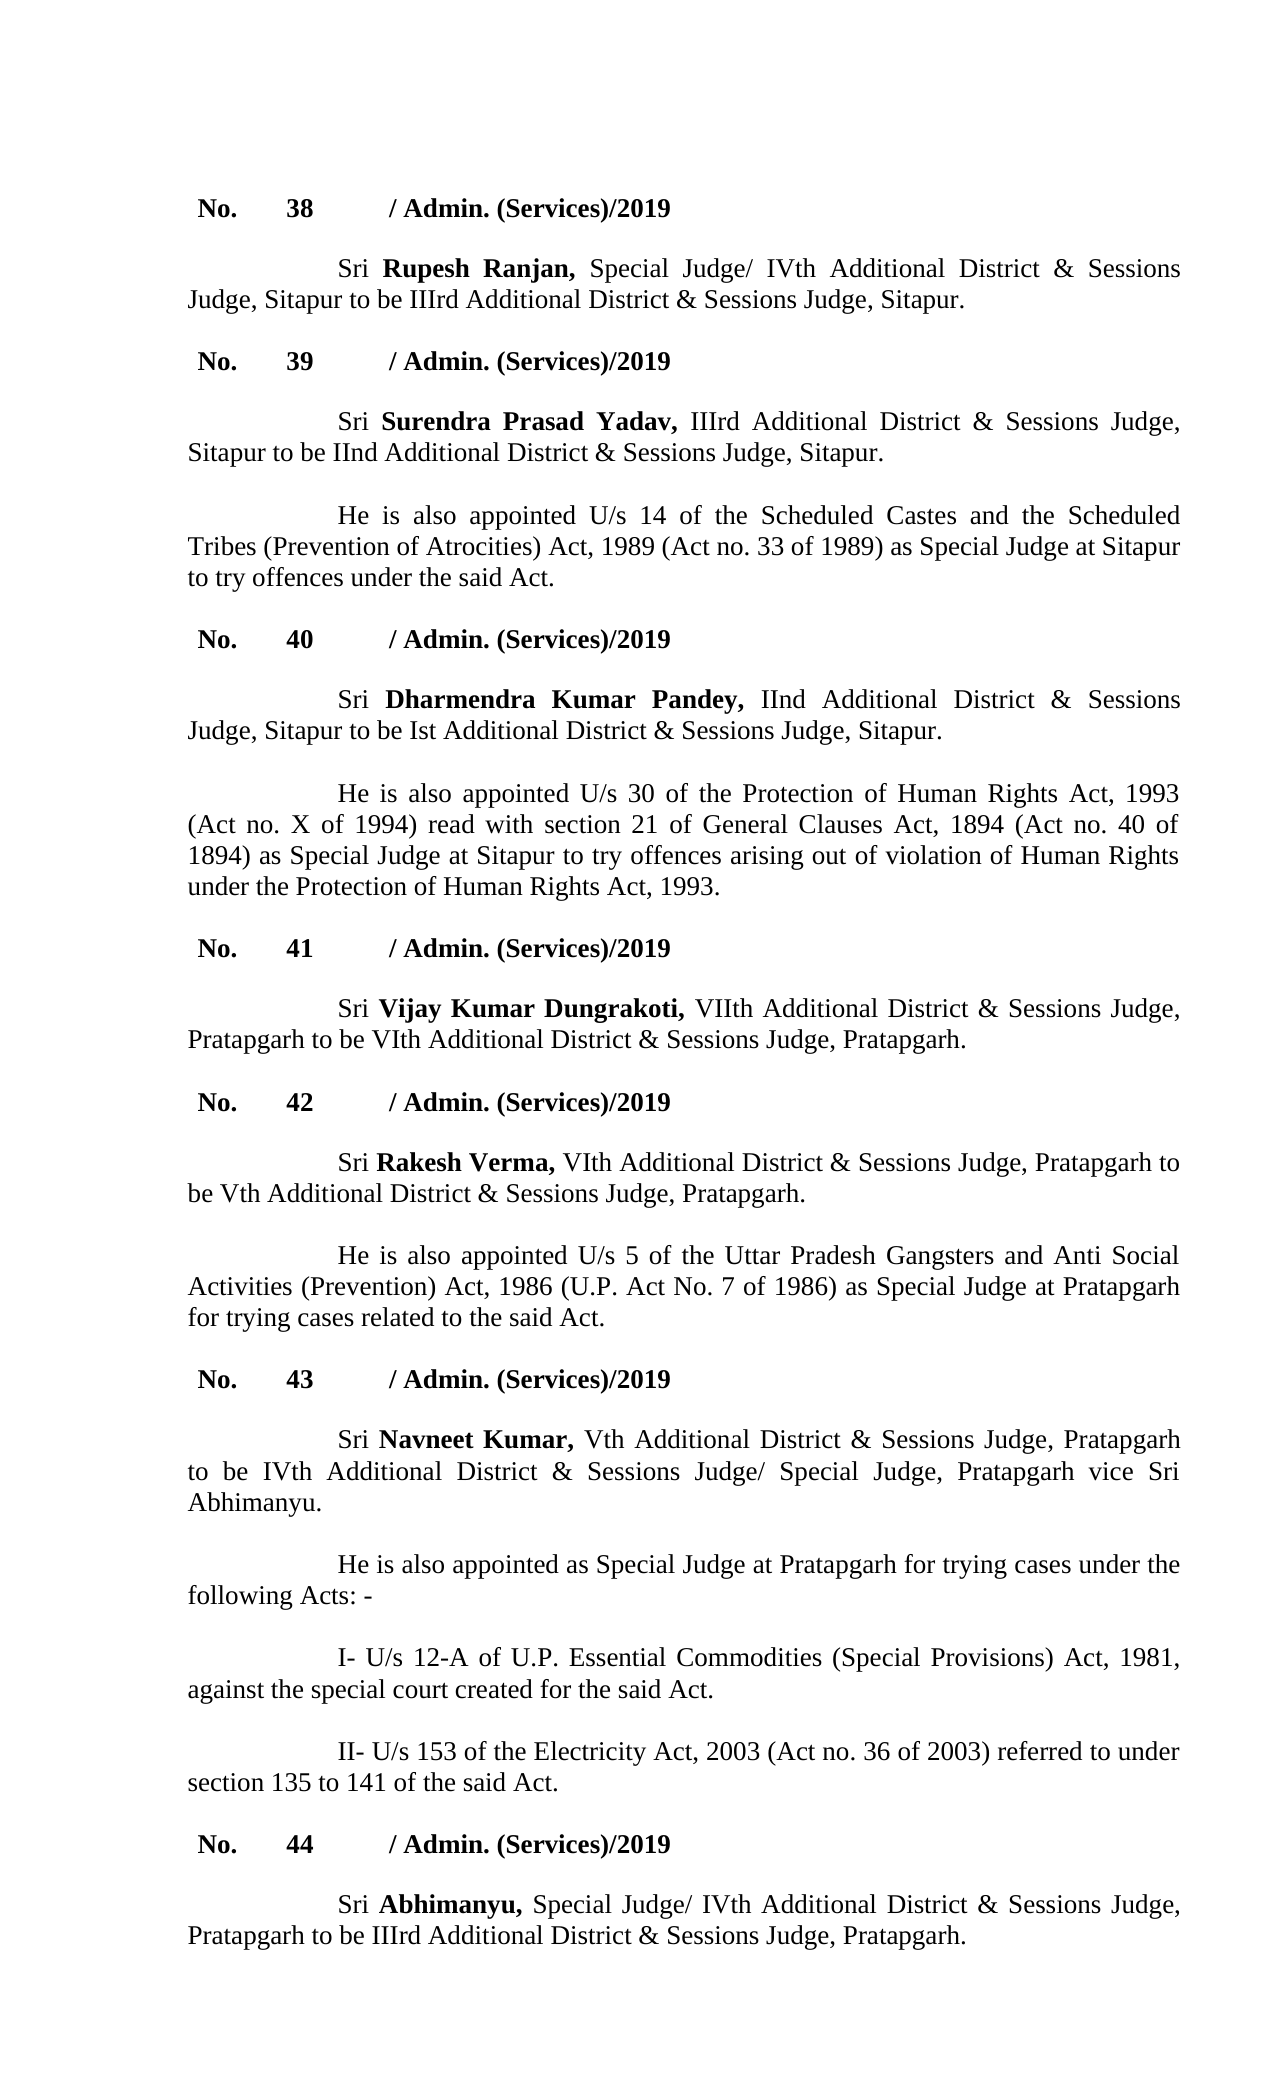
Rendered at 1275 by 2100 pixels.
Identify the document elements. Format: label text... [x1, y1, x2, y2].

table_header / Admin. (Services)/2019 [364, 623, 712, 654]
table_header 42 [275, 1086, 364, 1117]
table_header / Admin. (Services)/2019 [364, 933, 712, 963]
table_header / Admin. (Services)/2019 [364, 1086, 712, 1117]
text He is also appointed U/s 14 of the Scheduled Castes and the Scheduled Tribes (Prevention of Atrocities) Act, 1989 (Act no. 33 of 1989) as Special Judge at Sitapur to try offences under the said Act. [187, 499, 1181, 592]
text II- U/s 153 of the Electricity Act, 2003 (Act no. 36 of 2003) referred to under section 135 to 141 of the said Act. [187, 1735, 1181, 1797]
table_header No. [186, 1086, 275, 1117]
table_header / Admin. (Services)/2019 [364, 1829, 712, 1859]
text Sri Surendra Prasad Yadav, IIIrd Additional District & Sessions Judge, Sitapur to be IInd Additional District & Sessions Judge, Sitapur. [187, 405, 1181, 468]
text He is also appointed U/s 5 of the Uttar Pradesh Gangsters and Anti Social Activities (Prevention) Act, 1986 (U.P. Act No. 7 of 1986) as Special Judge at Pratapgarh for trying cases related to the said Act. [187, 1239, 1181, 1332]
text Sri Dharmendra Kumar Pandey, IInd Additional District & Sessions Judge, Sitapur to be Ist Additional District & Sessions Judge, Sitapur. [187, 683, 1181, 746]
table_header No. [186, 192, 275, 223]
text Sri Rupesh Ranjan, Special Judge/ IVth Additional District & Sessions Judge, Sitapur to be IIIrd Additional District & Sessions Judge, Sitapur. [187, 252, 1181, 314]
table_header 44 [275, 1829, 364, 1859]
table_header No. [186, 623, 275, 654]
table_header / Admin. (Services)/2019 [364, 1364, 712, 1395]
table_header No. [186, 933, 275, 963]
table_header / Admin. (Services)/2019 [364, 345, 712, 377]
table_header No. [186, 1829, 275, 1859]
table_header 38 [275, 192, 364, 223]
text He is also appointed as Special Judge at Pratapgarh for trying cases under the following Acts: - [187, 1548, 1181, 1610]
text Sri Rakesh Verma, VIth Additional District & Sessions Judge, Pratapgarh to be Vth Additional District & Sessions Judge, Pratapgarh. [187, 1146, 1181, 1208]
table_header 40 [275, 623, 364, 654]
text Sri Vijay Kumar Dungrakoti, VIIth Additional District & Sessions Judge, Pratapgarh to be VIth Additional District & Sessions Judge, Pratapgarh. [187, 992, 1181, 1054]
table_header No. [186, 345, 275, 377]
table_header 43 [275, 1364, 364, 1395]
text He is also appointed U/s 30 of the Protection of Human Rights Act, 1993 (Act no. X of 1994) read with section 21 of General Clauses Act, 1894 (Act no. 40 of 1894) as Special Judge at Sitapur to try offences arising out of violation of Human Rights under the Protection of Human Rights Act, 1993. [187, 777, 1181, 901]
text Sri Navneet Kumar, Vth Additional District & Sessions Judge, Pratapgarh to be IVth Additional District & Sessions Judge/ Special Judge, Pratapgarh vice Sri Abhimanyu. [187, 1423, 1181, 1517]
table_header 41 [275, 933, 364, 963]
text I- U/s 12-A of U.P. Essential Commodities (Special Provisions) Act, 1981, against the special court created for the said Act. [187, 1642, 1181, 1704]
text Sri Abhimanyu, Special Judge/ IVth Additional District & Sessions Judge, Pratapgarh to be IIIrd Additional District & Sessions Judge, Pratapgarh. [187, 1888, 1181, 1951]
table_header / Admin. (Services)/2019 [364, 192, 712, 223]
table_header 39 [275, 345, 364, 377]
table_header No. [186, 1364, 275, 1395]
